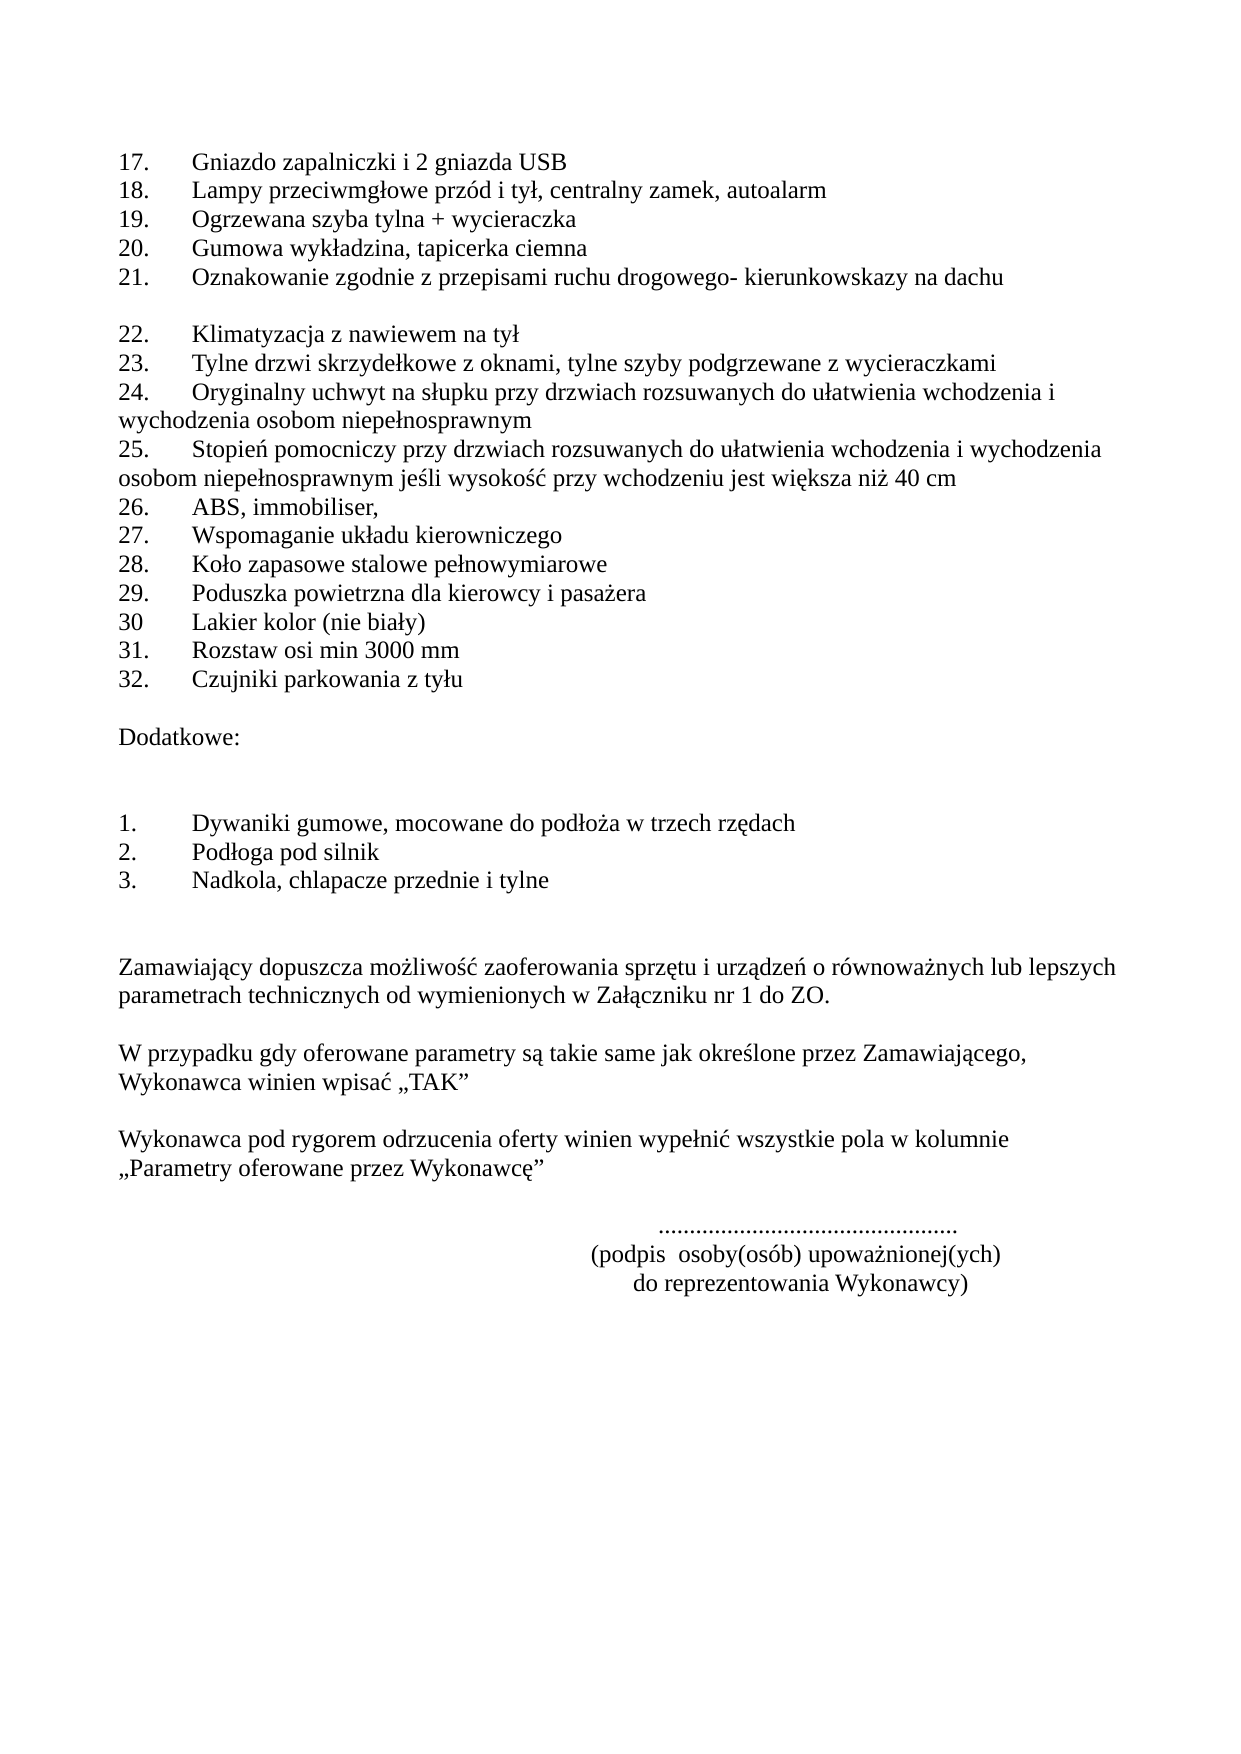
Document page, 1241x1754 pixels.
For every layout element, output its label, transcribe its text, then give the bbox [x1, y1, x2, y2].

text W przypadku gdy oferowane parametry są takie same jak określone przez Zamawiającego, Wykonawca winien wpisać „TAK” [118, 1038, 1122, 1096]
text 31. Rozstaw osi min 3000 mm [118, 636, 1122, 664]
text [118, 118, 1122, 147]
text 17. Gniazdo zapalniczki i 2 gniazda USB [118, 147, 1122, 176]
text (podpis osoby(osób) upoważnionej(ych) [118, 1239, 1122, 1268]
text 23. Tylne drzwi skrzydełkowe z oknami, tylne szyby podgrzewane z wycieraczkami [118, 348, 1122, 377]
text ................................................ [118, 1211, 1122, 1239]
text 18. Lampy przeciwmgłowe przód i tył, centralny zamek, autoalarm [118, 176, 1122, 204]
text 26. ABS, immobiliser, [118, 492, 1122, 521]
text 2. Podłoga pod silnik [118, 837, 1122, 866]
text 3. Nadkola, chlapacze przednie i tylne [118, 866, 1122, 894]
text Zamawiający dopuszcza możliwość zaoferowania sprzętu i urządzeń o równoważnych lub lepszych parametrach technicznych od wymienionych w Załączniku nr 1 do ZO. [118, 952, 1122, 1009]
text 32. Czujniki parkowania z tyłu [118, 664, 1122, 693]
text 30 Lakier kolor (nie biały) [118, 607, 1122, 636]
text 25. Stopień pomocniczy przy drzwiach rozsuwanych do ułatwienia wchodzenia i wychodzenia osobom niepełnosprawnym jeśli wysokość przy wchodzeniu jest większa niż 40 cm [118, 434, 1122, 492]
text Wykonawca pod rygorem odrzucenia oferty winien wypełnić wszystkie pola w kolumnie „Parametry oferowane przez Wykonawcę” [118, 1124, 1122, 1182]
text 28. Koło zapasowe stalowe pełnowymiarowe [118, 549, 1122, 578]
text 1. Dywaniki gumowe, mocowane do podłoża w trzech rzędach [118, 808, 1122, 837]
text 21. Oznakowanie zgodnie z przepisami ruchu drogowego- kierunkowskazy na dachu [118, 262, 1122, 319]
text 27. Wspomaganie układu kierowniczego [118, 521, 1122, 549]
text 29. Poduszka powietrzna dla kierowcy i pasażera [118, 578, 1122, 607]
text Dodatkowe: [118, 722, 1122, 751]
text 22. Klimatyzacja z nawiewem na tył [118, 319, 1122, 348]
text do reprezentowania Wykonawcy) [118, 1268, 1122, 1297]
text 20. Gumowa wykładzina, tapicerka ciemna [118, 233, 1122, 262]
text 19. Ogrzewana szyba tylna + wycieraczka [118, 204, 1122, 233]
text 24. Oryginalny uchwyt na słupku przy drzwiach rozsuwanych do ułatwienia wchodzenia i wychodzenia osobom niepełnosprawnym [118, 377, 1122, 434]
